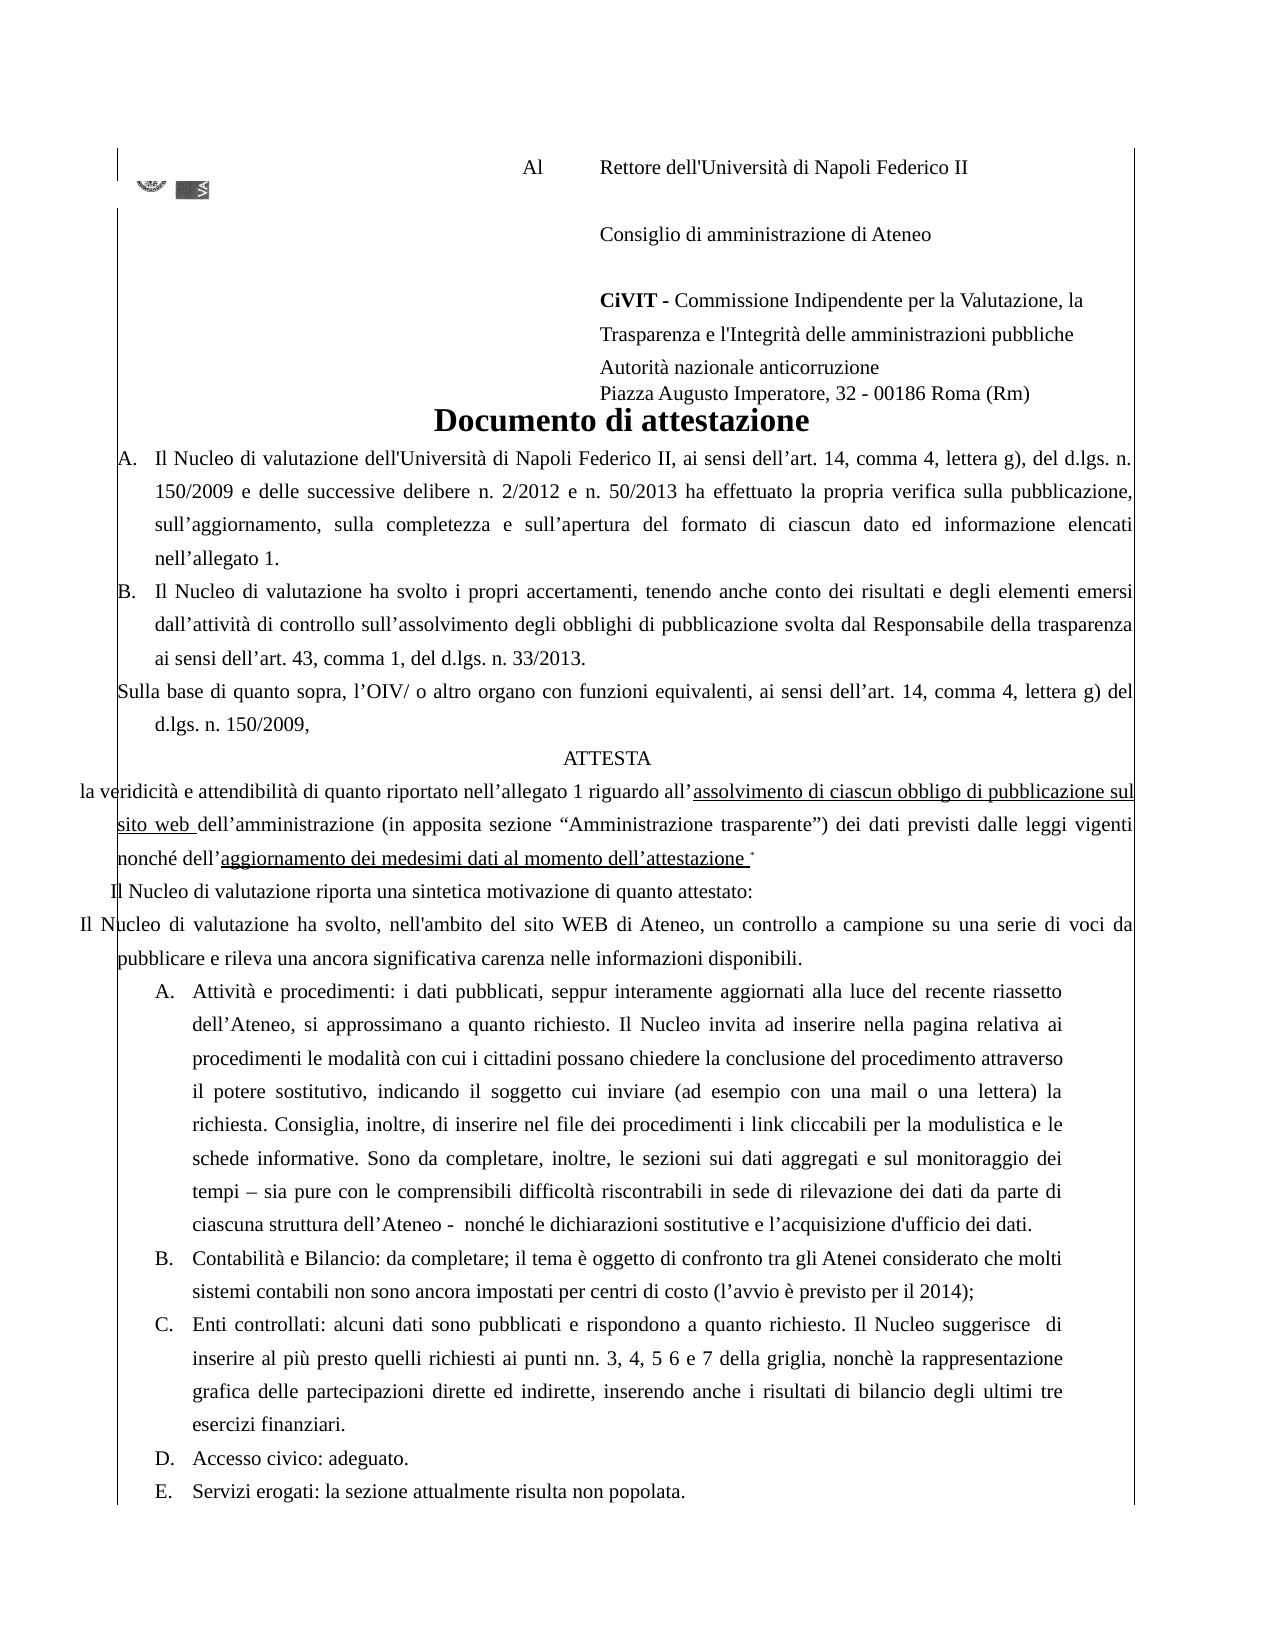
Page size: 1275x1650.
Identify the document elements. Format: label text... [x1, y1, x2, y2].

table_cell Documento di attestazione A. Il Nucleo di valutazione dell'Università di Napoli Federico II, ai sensi dell’art. 14, comma 4, lettera g), del d.lgs. n. 150/2009 e delle successive delibere n. 2/2012 e n. 50/2013 ha effettuato la propria verifica sulla pubblicazione, sull’aggiornamento, sulla completezza e sull’apertura del formato di ciascun dato ed informazione elencati nell’allegato 1. B. Il Nucleo di valutazione ha svolto i propri accertamenti, tenendo anche conto dei risultati e degli elementi emersi dall’attività di controllo sull’assolvimento degli obblighi di pubblicazione svolta dal Responsabile della trasparenza ai sensi dell’art. 43, comma 1, del d.lgs. n. 33/2013. Sulla base di quanto sopra, l’OIV/ o altro organo con funzioni equivalenti, ai sensi dell’art. 14, comma 4, lettera g) del d.lgs. n. 150/2009, ATTESTA la veridicità e attendibilità di quanto riportato nell’allegato 1 riguardo all’assolvimento di ciascun obbligo di pubblicazione sul sito web dell’amministrazione (in apposita sezione “Amministrazione trasparente”) dei dati previsti dalle leggi vigenti nonché dell’aggiornamento dei medesimi dati al momento dell’attestazione * Il Nucleo di valutazione riporta una sintetica motivazione di quanto attestato: Il Nucleo di valutazione ha svolto, nell'ambito del sito WEB di Ateneo, un controllo a campione su una serie di voci da pubblicare e rileva una ancora significativa carenza nelle informazioni disponibili. A. Attività e procedimenti: i dati pubblicati, seppur interamente aggiornati alla luce del recente riassetto dell’Ateneo, si approssimano a quanto richiesto. Il Nucleo invita ad inserire nella pagina relativa ai procedimenti le modalità con cui i cittadini possano chiedere la conclusione del procedimento attraverso il potere sostitutivo, indicando il soggetto cui inviare (ad esempio con una mail o una lettera) la richiesta. Consiglia, inoltre, di inserire nel file dei procedimenti i link cliccabili per la modulistica e le schede informative. Sono da completare, inoltre, le sezioni sui dati aggregati e sul monitoraggio dei tempi – sia pure con le comprensibili difficoltà riscontrabili in sede di rilevazione dei dati da parte di ciascuna struttura dell’Ateneo - nonché le dichiarazioni sostitutive e l’acquisizione d'ufficio dei dati. B. Contabilità e Bilancio: da completare; il tema è oggetto di confronto tra gli Atenei considerato che molti sistemi contabili non sono ancora impostati per centri di costo (l’avvio è previsto per il 2014); C. Enti controllati: alcuni dati sono pubblicati e rispondono a quanto richiesto. Il Nucleo suggerisce di inserire al più presto quelli richiesti ai punti nn. 3, 4, 5 6 e 7 della griglia, nonchè la rappresentazione grafica delle partecipazioni dirette ed indirette, inserendo anche i risultati di bilancio degli ultimi tre esercizi finanziari. D. Accesso civico: adeguato. E. Servizi erogati: la sezione attualmente risulta non popolata. Il Nucleo di valutazione riconosce che l'Ateneo si è impegnato tempestivamente, dall'uscita della normativa sulla trasparenza e integrità, nelle attività volte all’assolvimento delle richieste di adeguamento della sezione del sito Web dedicata all' Amministrazione trasparente e comunque degli obblighi di pubblicazione di dati e informazioni. Sottolinea che il Responsabile della trasparenza si è attivato in tal senso, collaborando con il Nucleo di valutazione in merito alle attività di adeguamento in corso. Nel rilevare, tuttavia, che la disponibilità di una serie di informazioni risulta ancora carente, chiede all'Amministrazione il completamento del programma di adeguamento entro l'anno in corso, anche in armonia con gli orientamenti in tal senso degli organismi nazionali del settore universitario. [118, 405, 1134, 1505]
picture [117, 181, 401, 208]
table_header Al [522, 148, 599, 405]
table_header [118, 148, 522, 405]
table_header Rettore dell'Università di Napoli Federico II Consiglio di amministrazione di Ateneo CiVIT - Commissione Indipendente per la Valutazione, la Trasparenza e l'Integrità delle amministrazioni pubbliche Autorità nazionale anticorruzione Piazza Augusto Imperatore, 32 - 00186 Roma (Rm) [600, 148, 1134, 405]
